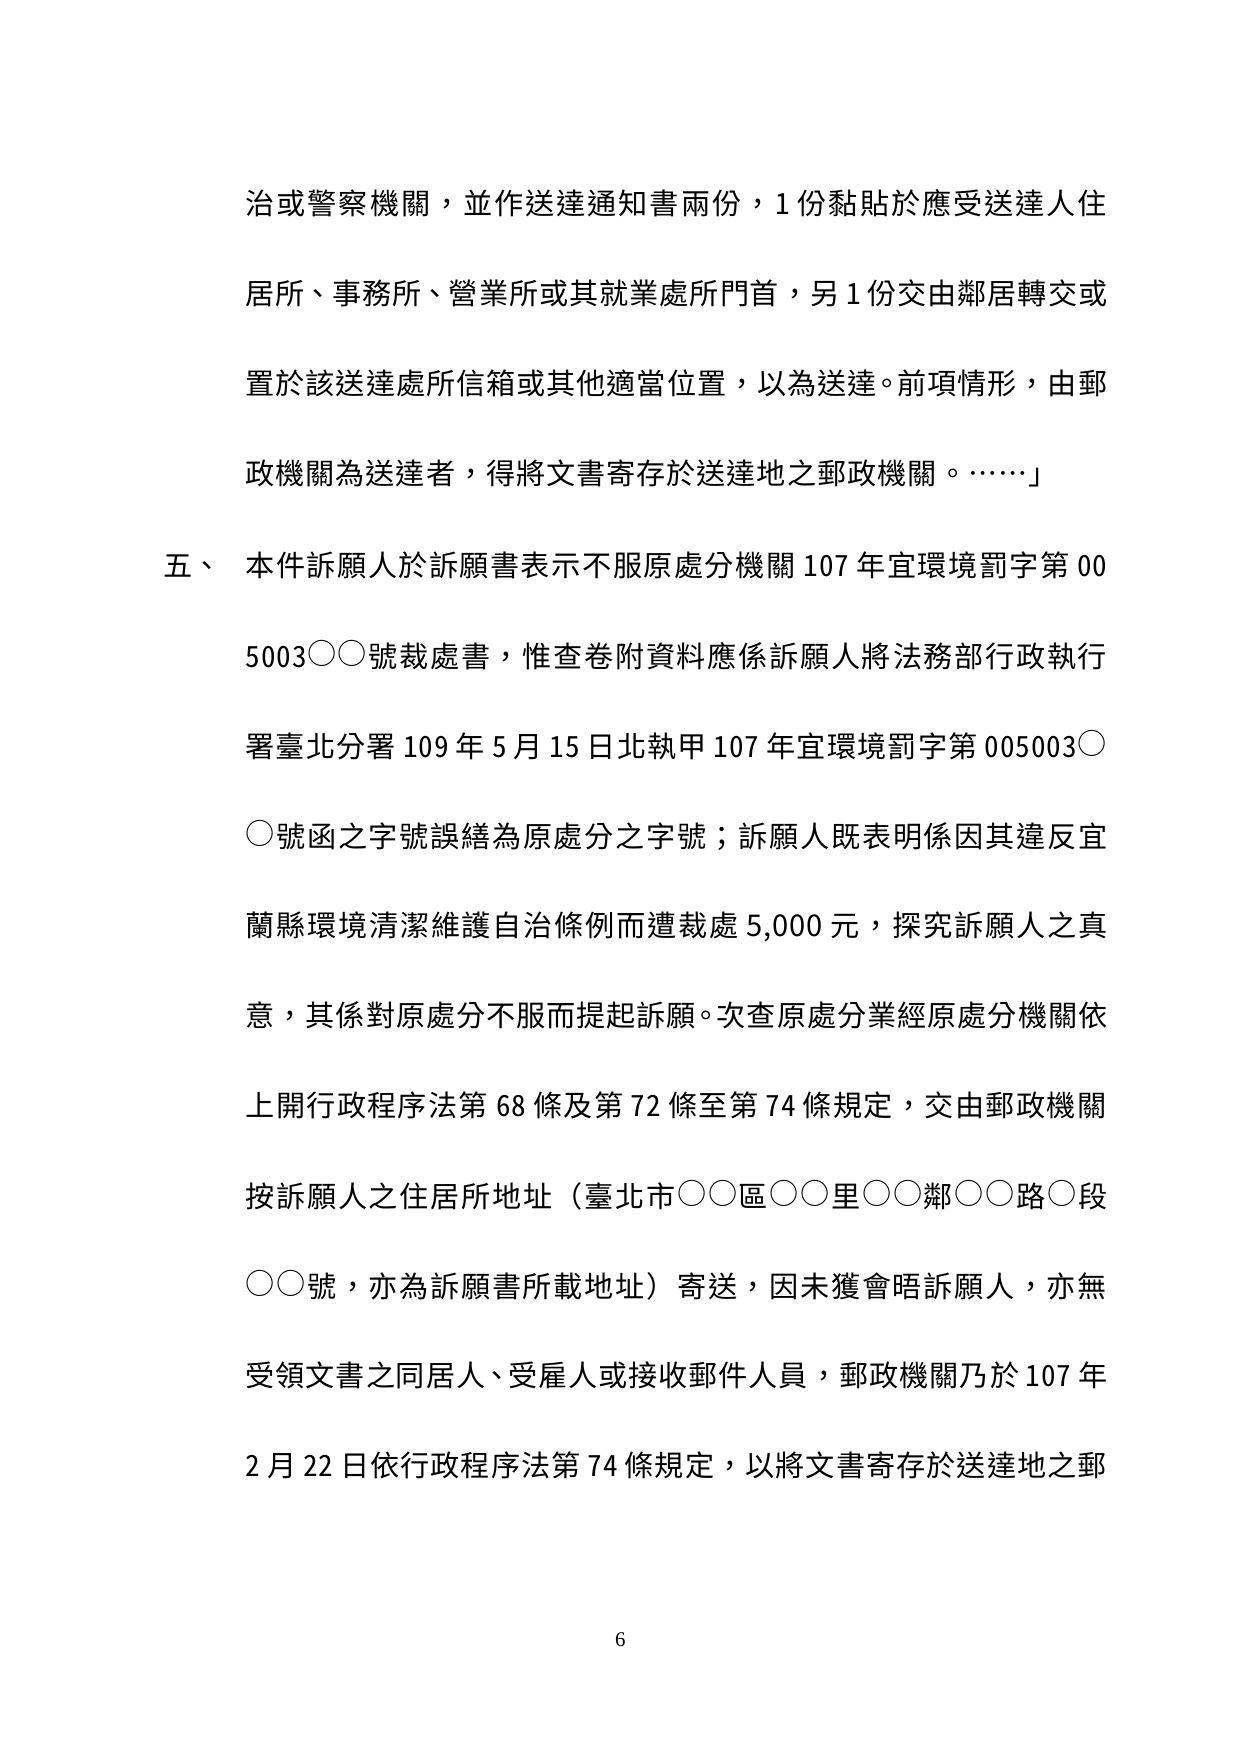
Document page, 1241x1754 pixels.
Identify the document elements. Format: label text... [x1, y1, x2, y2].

table_cell 再按行政程序法第68條第1項規定：「送達由行政機關自行或交由郵政機關送達。」第72條第1項前段規定：「送達，於應受送達人之住居所、事務所或營業所為之。」第73條第1項規定：「於應送達處所不獲會晤應受送達人時，得將文書付與有辨別事理能力之同居人、受雇人或應送達處所之接收郵件人員。」第74條規定：「送達，不能依前2條規定為之者，得將文書寄存送達地之地方自治或警察機關，並作送達通知書兩份，1份黏貼於應受送達人住居所、事務所、營業所或其就業處所門首，另1份交由鄰居轉交或置於該送達處所信箱或其他適當位置，以為送達。前項情形，由郵政機關為送達者，得將文書寄存於送達地之郵政機關。……」 [234, 165, 1118, 526]
table_cell [150, 165, 234, 526]
table_cell 五、 [150, 526, 234, 1501]
table_cell 本件訴願人於訴願書表示不服原處分機關107年宜環境罰字第005003○○號裁處書，惟查卷附資料應係訴願人將法務部行政執行署臺北分署109年5月15日北執甲107年宜環境罰字第005003○○號函之字號誤繕為原處分之字號；訴願人既表明係因其違反宜蘭縣環境清潔維護自治條例而遭裁處5,000元，探究訴願人之真意，其係對原處分不服而提起訴願。次查原處分業經原處分機關依上開行政程序法第68條及第72條至第74條規定，交由郵政機關按訴願人之住居所地址（臺北市○○區○○里○○鄰○○路○段○○號，亦為訴願書所載地址）寄送，因未獲會晤訴願人，亦無受領文書之同居人、受雇人或接收郵件人員，郵政機關乃於107年2月22日依行政程序法第74條規定，以將文書寄存於送達地之郵 [234, 526, 1118, 1501]
